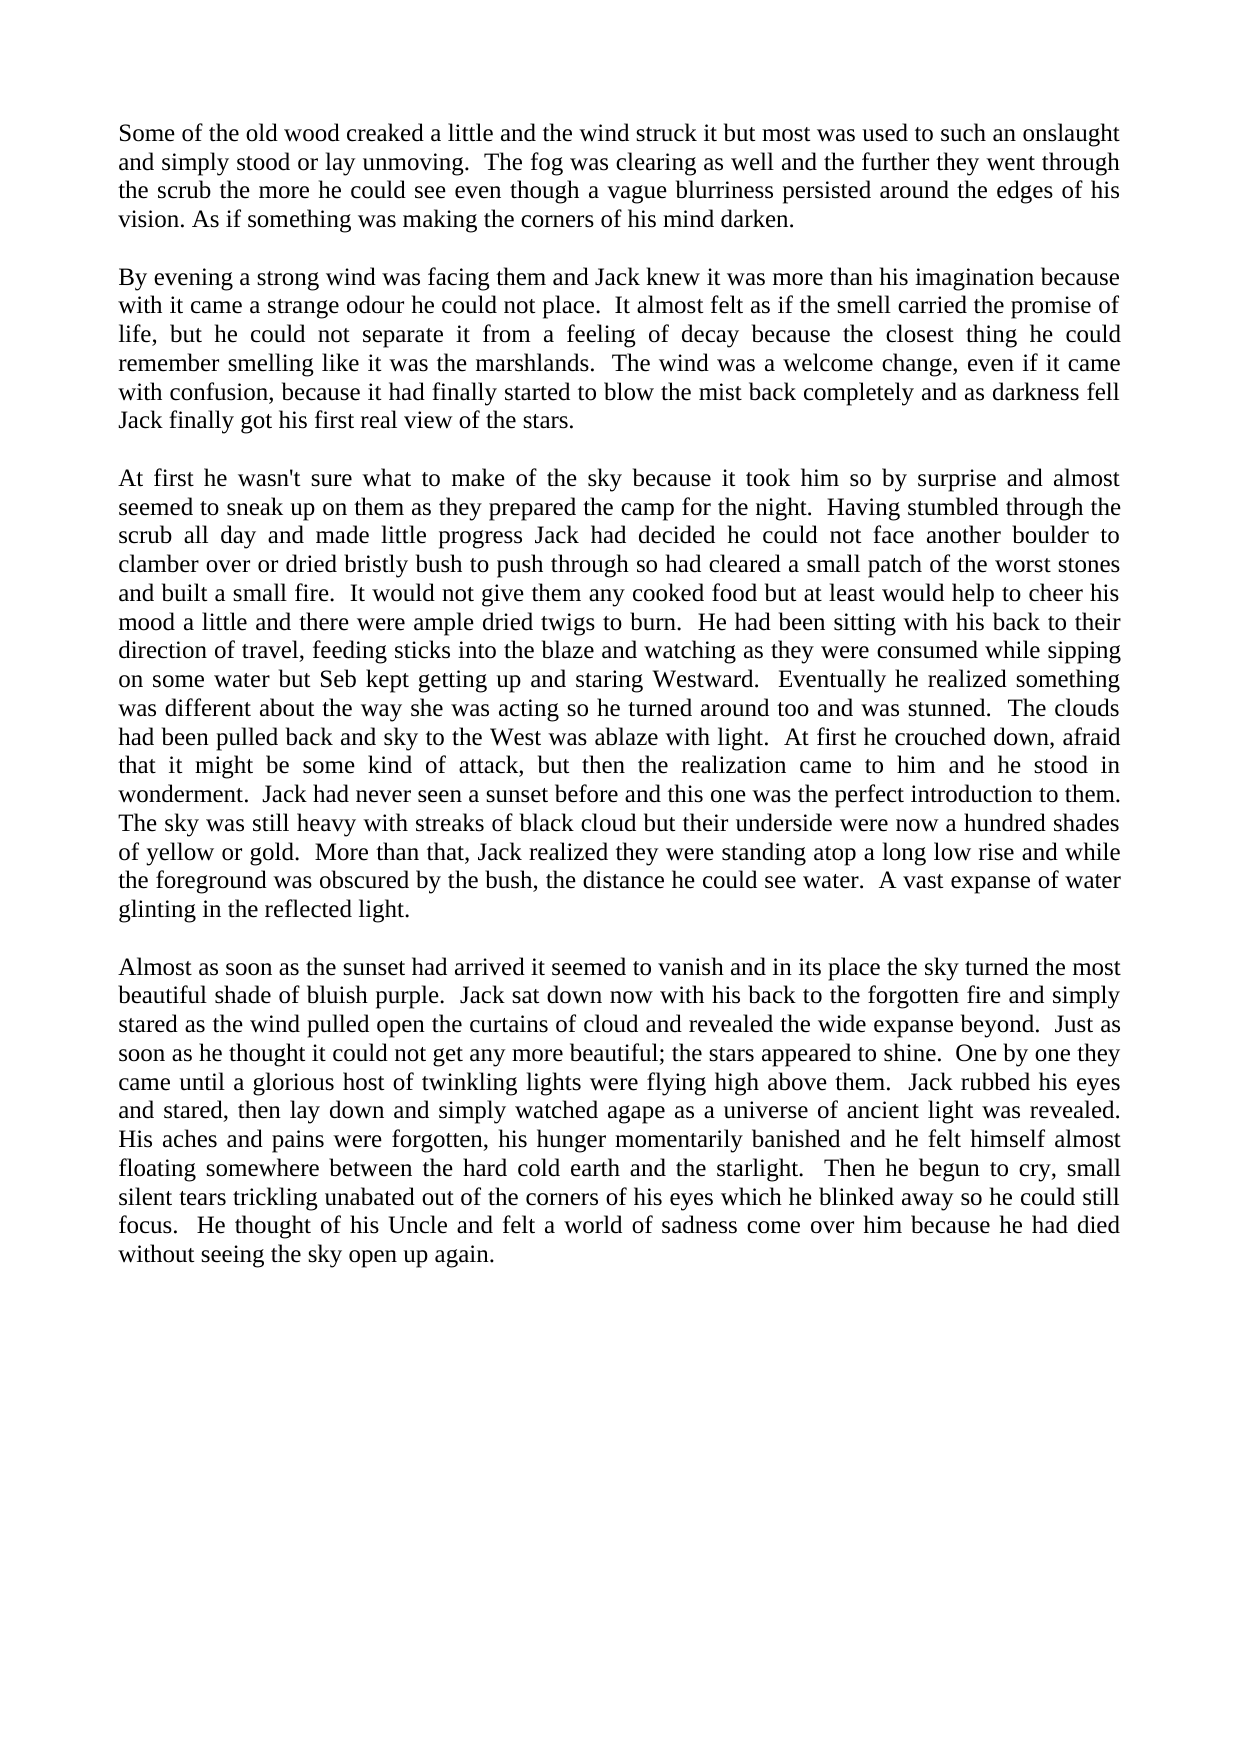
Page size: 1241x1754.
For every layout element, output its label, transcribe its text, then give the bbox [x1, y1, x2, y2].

text Some of the old wood creaked a little and the wind struck it but most was used to such an onslaught and simply stood or lay unmoving. The fog was clearing as well and the further they went through the scrub the more he could see even though a vague blurriness persisted around the edges of his vision. As if something was making the corners of his mind darken. [118, 118, 1122, 233]
text At first he wasn't sure what to make of the sky because it took him so by surprise and almost seemed to sneak up on them as they prepared the camp for the night. Having stumbled through the scrub all day and made little progress Jack had decided he could not face another boulder to clamber over or dried bristly bush to push through so had cleared a small patch of the worst stones and built a small fire. It would not give them any cooked food but at least would help to cheer his mood a little and there were ample dried twigs to burn. He had been sitting with his back to their direction of travel, feeding sticks into the blaze and watching as they were consumed while sipping on some water but Seb kept getting up and staring Westward. Eventually he realized something was different about the way she was acting so he turned around too and was stunned. The clouds had been pulled back and sky to the West was ablaze with light. At first he crouched down, afraid that it might be some kind of attack, but then the realization came to him and he stood in wonderment. Jack had never seen a sunset before and this one was the perfect introduction to them. The sky was still heavy with streaks of black cloud but their underside were now a hundred shades of yellow or gold. More than that, Jack realized they were standing atop a long low rise and while the foreground was obscured by the bush, the distance he could see water. A vast expanse of water glinting in the reflected light. [118, 463, 1122, 923]
text By evening a strong wind was facing them and Jack knew it was more than his imagination because with it came a strange odour he could not place. It almost felt as if the smell carried the promise of life, but he could not separate it from a feeling of decay because the closest thing he could remember smelling like it was the marshlands. The wind was a welcome change, even if it came with confusion, because it had finally started to blow the mist back completely and as darkness fell Jack finally got his first real view of the stars. [118, 262, 1122, 434]
text Almost as soon as the sunset had arrived it seemed to vanish and in its place the sky turned the most beautiful shade of bluish purple. Jack sat down now with his back to the forgotten fire and simply stared as the wind pulled open the curtains of cloud and revealed the wide expanse beyond. Just as soon as he thought it could not get any more beautiful; the stars appeared to shine. One by one they came until a glorious host of twinkling lights were flying high above them. Jack rubbed his eyes and stared, then lay down and simply watched agape as a universe of ancient light was revealed. His aches and pains were forgotten, his hunger momentarily banished and he felt himself almost floating somewhere between the hard cold earth and the starlight. Then he begun to cry, small silent tears trickling unabated out of the corners of his eyes which he blinked away so he could still focus. He thought of his Uncle and felt a world of sadness come over him because he had died without seeing the sky open up again. [118, 952, 1122, 1268]
